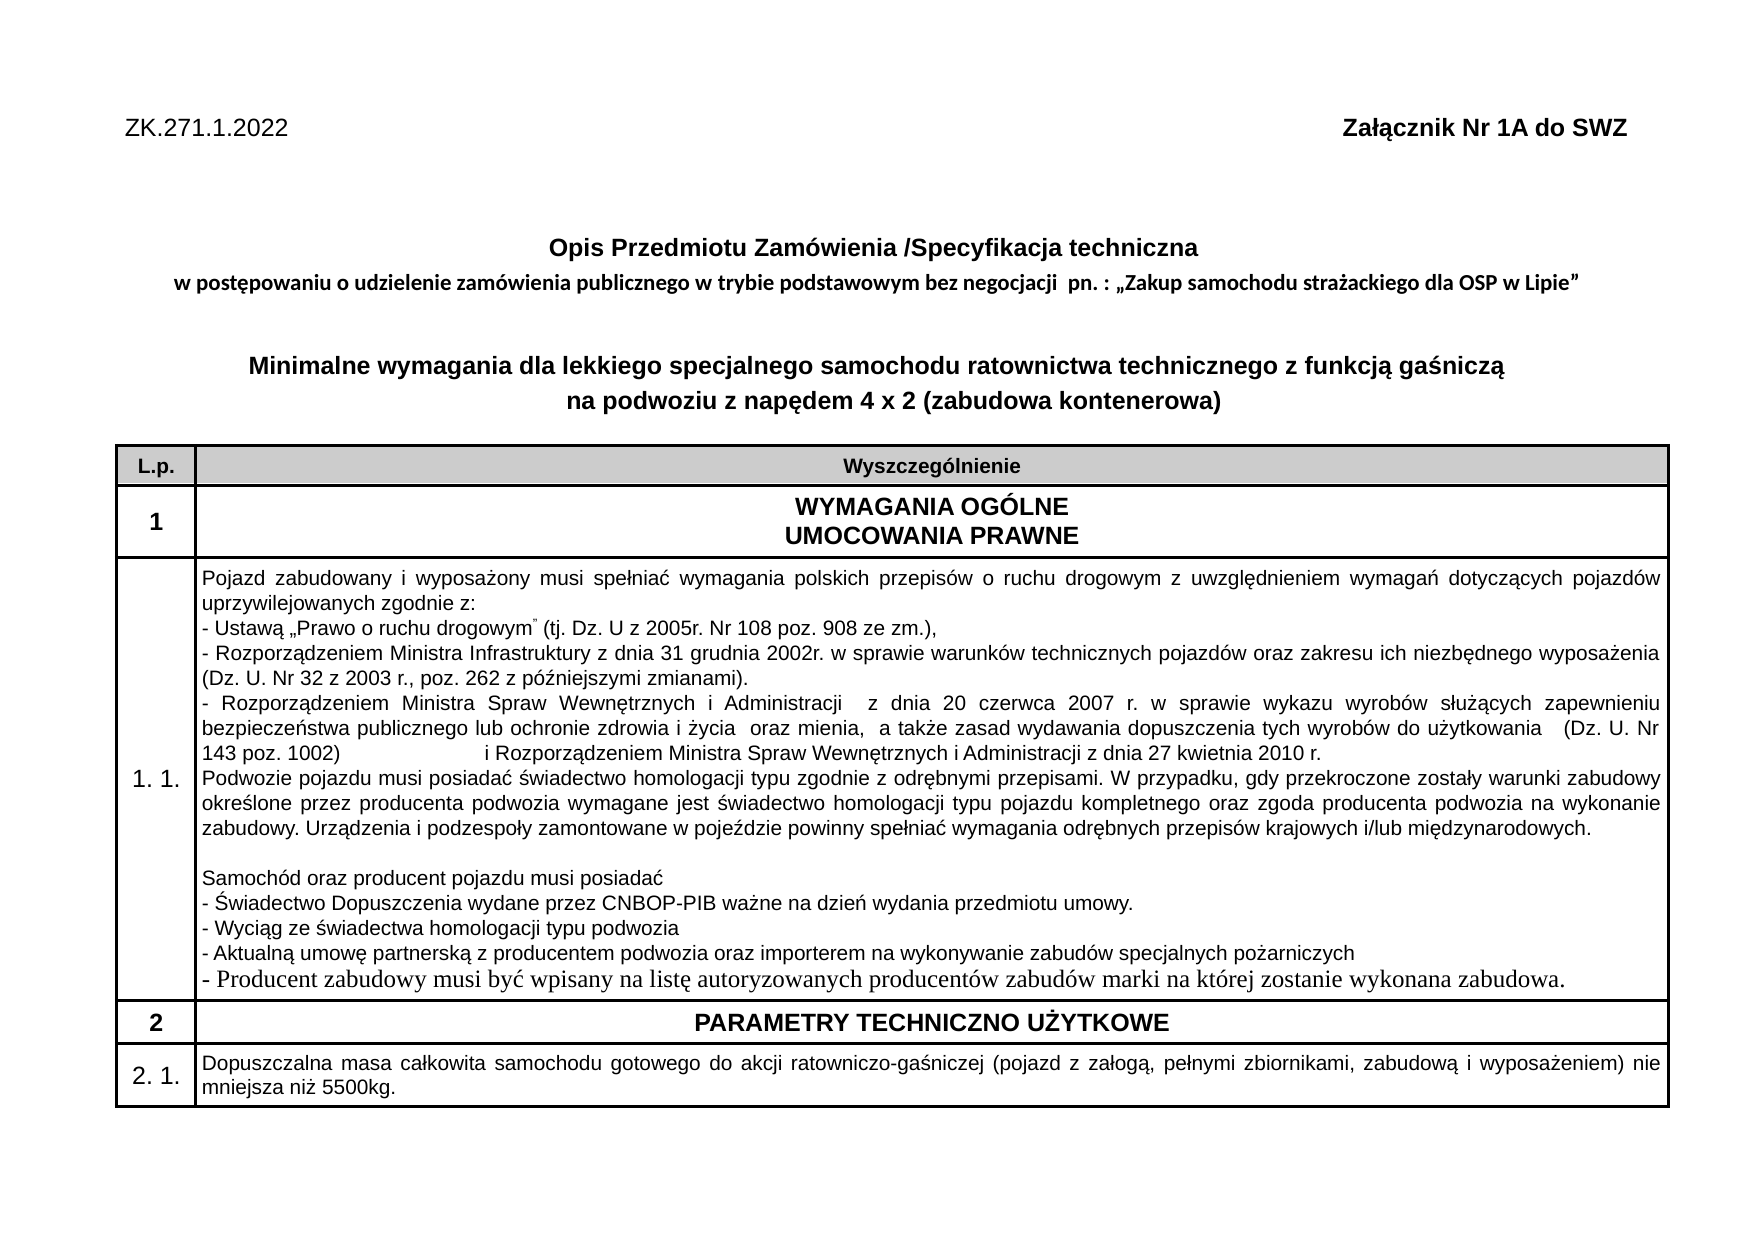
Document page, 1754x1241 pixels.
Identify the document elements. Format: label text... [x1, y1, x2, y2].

table_header Wyszczególnienie [197, 447, 1667, 483]
subtitle Opis Przedmiotu Zamówienia /Specyfikacja techniczna [118, 233, 1636, 262]
text na podwoziu z napędem 4 x 2 (zabudowa kontenerowa) [152, 386, 1636, 415]
table_header L.p. [118, 447, 194, 483]
text w postępowaniu o udzielenie zamówienia publicznego w trybie podstawowym bez negocjacji pn. : „Zakup samochodu strażackiego dla OSP w Lipie” [118, 268, 1636, 296]
table_cell 1. 1. [118, 559, 194, 999]
subtitle Minimalne wymagania dla lekkiego specjalnego samochodu ratownictwa technicznego z funkcją gaśniczą [118, 351, 1636, 380]
table_cell 2 [118, 1002, 194, 1042]
table_cell 1 [118, 487, 194, 556]
table_cell PARAMETRY TECHNICZNO UŻYTKOWE [197, 1002, 1667, 1042]
table_cell WYMAGANIA OGÓLNE UMOCOWANIA PRAWNE [197, 487, 1667, 556]
table_cell Dopuszczalna masa całkowita samochodu gotowego do akcji ratowniczo-gaśniczej (pojazd z załogą, pełnymi zbiornikami, zabudową i wyposażeniem) nie mniejsza niż 5500kg. [197, 1045, 1667, 1105]
table_cell Pojazd zabudowany i wyposażony musi spełniać wymagania polskich przepisów o ruchu drogowym z uwzględnieniem wymagań dotyczących pojazdów uprzywilejowanych zgodnie z: - Ustawą „Prawo o ruchu drogowym” (tj. Dz. U z 2005r. Nr 108 poz. 908 ze zm.), - Rozporządzeniem Ministra Infrastruktury z dnia 31 grudnia 2002r. w sprawie warunków technicznych pojazdów oraz zakresu ich niezbędnego wyposażenia (Dz. U. Nr 32 z 2003 r., poz. 262 z późniejszymi zmianami). - Rozporządzeniem Ministra Spraw Wewnętrznych i Administracji z dnia 20 czerwca 2007 r. w sprawie wykazu wyrobów służących zapewnieniu bezpieczeństwa publicznego lub ochronie zdrowia i życia oraz mienia, a także zasad wydawania dopuszczenia tych wyrobów do użytkowania (Dz. U. Nr 143 poz. 1002) i Rozporządzeniem Ministra Spraw Wewnętrznych i Administracji z dnia 27 kwietnia 2010 r. Podwozie pojazdu musi posiadać świadectwo homologacji typu zgodnie z odrębnymi przepisami. W przypadku, gdy przekroczone zostały warunki zabudowy określone przez producenta podwozia wymagane jest świadectwo homologacji typu pojazdu kompletnego oraz zgoda producenta podwozia na wykonanie zabudowy. Urządzenia i podzespoły zamontowane w pojeździe powinny spełniać wymagania odrębnych przepisów krajowych i/lub międzynarodowych. Samochód oraz producent pojazdu musi posiadać - Świadectwo Dopuszczenia wydane przez CNBOP-PIB ważne na dzień wydania przedmiotu umowy. - Wyciąg ze świadectwa homologacji typu podwozia - Aktualną umowę partnerską z producentem podwozia oraz importerem na wykonywanie zabudów specjalnych pożarniczych - Producent zabudowy musi być wpisany na listę autoryzowanych producentów zabudów marki na której zostanie wykonana zabudowa. [197, 559, 1667, 999]
subtitle ZK.271.1.2022 Załącznik Nr 1A do SWZ [118, 113, 1636, 142]
table_cell 2. 1. [118, 1045, 194, 1105]
